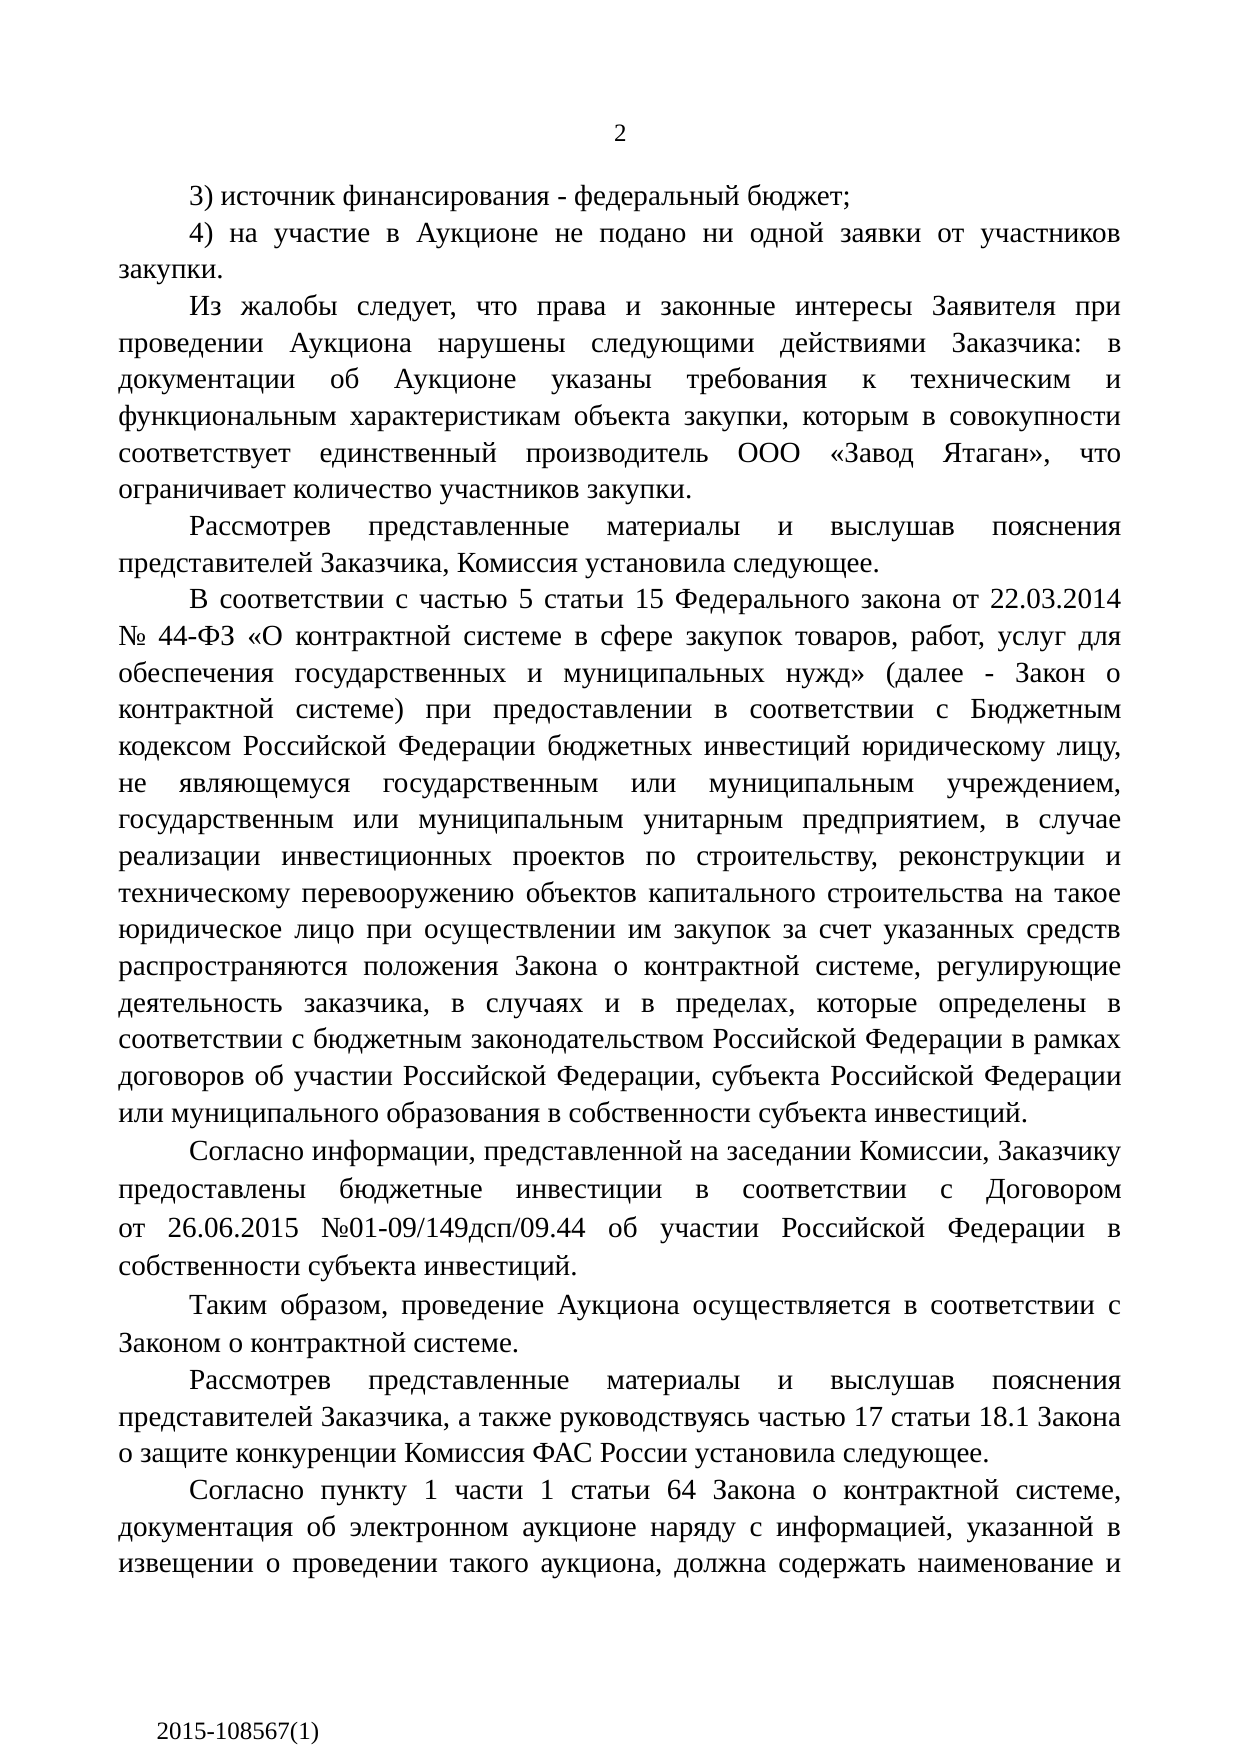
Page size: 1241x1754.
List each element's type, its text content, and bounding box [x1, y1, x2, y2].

text Согласно информации, представленной на заседании Комиссии, Заказчику предоставлены бюджетные инвестиции в соответствии с Договором от 26.06.2015 №01-09/149дсп/09.44 об участии Российской Федерации в собственности субъекта инвестиций. [118, 1130, 1122, 1283]
text Согласно пункту 1 части 1 статьи 64 Закона о контрактной системе, документация об электронном аукционе наряду с информацией, указанной в извещении о проведении такого аукциона, должна содержать наименование и [118, 1470, 1122, 1580]
text 4) на участие в Аукционе не подано ни одной заявки от участников закупки. [118, 213, 1122, 286]
text Таким образом, проведение Аукциона осуществляется в соответствии с Законом о контрактной системе. [118, 1283, 1122, 1360]
text Рассмотрев представленные материалы и выслушав пояснения представителей Заказчика, Комиссия установила следующее. [118, 506, 1122, 580]
text В соответствии с частью 5 статьи 15 Федерального закона от 22.03.2014 № 44-ФЗ «О контрактной системе в сфере закупок товаров, работ, услуг для обеспечения государственных и муниципальных нужд» (далее - Закон о контрактной системе) при предоставлении в соответствии с Бюджетным кодексом Российской Федерации бюджетных инвестиций юридическому лицу, не являющемуся государственным или муниципальным учреждением, государственным или муниципальным унитарным предприятием, в случае реализации инвестиционных проектов по строительству, реконструкции и техническому перевооружению объектов капитального строительства на такое юридическое лицо при осуществлении им закупок за счет указанных средств распространяются положения Закона о контрактной системе, регулирующие деятельность заказчика, в случаях и в пределах, которые определены в соответствии с бюджетным законодательством Российской Федерации в рамках договоров об участии Российской Федерации, субъекта Российской Федерации или муниципального образования в собственности субъекта инвестиций. [118, 580, 1122, 1130]
text Рассмотрев представленные материалы и выслушав пояснения представителей Заказчика, а также руководствуясь частью 17 статьи 18.1 Закона о защите конкуренции Комиссия ФАС России установила следующее. [118, 1360, 1122, 1470]
text 3) источник финансирования - федеральный бюджет; [118, 176, 1122, 213]
text Из жалобы следует, что права и законные интересы Заявителя при проведении Аукциона нарушены следующими действиями Заказчика: в документации об Аукционе указаны требования к техническим и функциональным характеристикам объекта закупки, которым в совокупности соответствует единственный производитель ООО «Завод Ятаган», что ограничивает количество участников закупки. [118, 286, 1122, 506]
